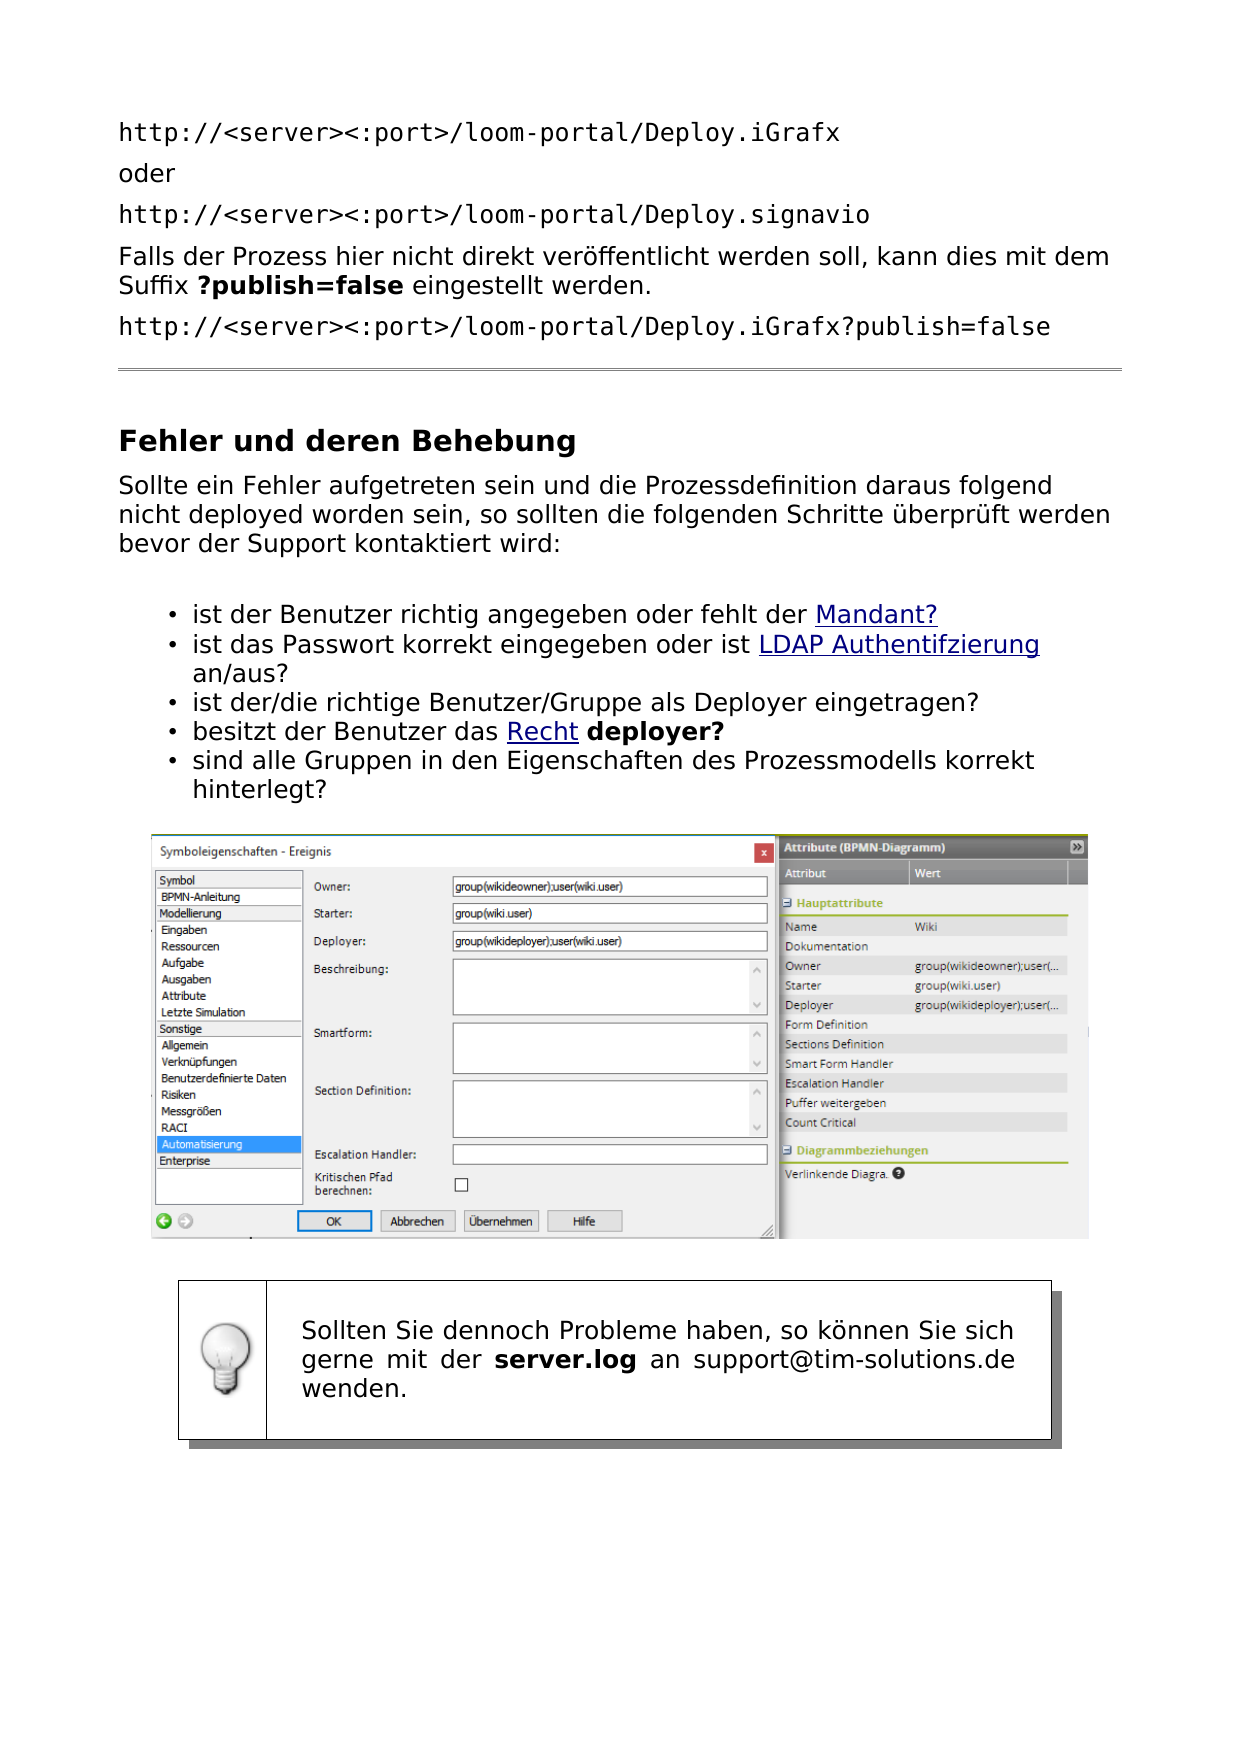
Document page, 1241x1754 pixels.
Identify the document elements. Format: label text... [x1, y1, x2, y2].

text oder [118, 159, 1122, 188]
list ist der/die richtige Benutzer/Gruppe als Deployer eingetragen? [177, 688, 1122, 717]
list ist das Passwort korrekt eingegeben oder ist LDAP Authentifzierung an/aus? [177, 630, 1122, 688]
list ist der Benutzer richtig angegeben oder fehlt der Mandant? [177, 601, 1122, 630]
text http://<server><:port>/loom-portal/Deploy.iGrafx?publish=false [118, 312, 1122, 342]
table_header Sollten Sie dennoch Probleme haben, so können Sie sich gerne mit der server.log an support@tim-solutions.de wenden. [267, 1281, 1051, 1439]
text http://<server><:port>/loom-portal/Deploy.signavio [118, 201, 1122, 230]
text Sollte ein Fehler aufgetreten sein und die Prozessdefinition daraus folgend nicht deployed worden sein, so sollten die folgenden Schritte überprüft werden bevor der Support kontaktiert wird: [118, 471, 1122, 559]
subtitle Fehler und deren Behebung [118, 425, 1122, 459]
text Falls der Prozess hier nicht direkt veröffentlicht werden soll, kann dies mit dem Suffix ?publish=false eingestellt werden. [118, 242, 1122, 300]
picture [190, 1322, 266, 1398]
list sind alle Gruppen in den Eigenschaften des Prozessmodells korrekt hinterlegt? [177, 747, 1122, 805]
table_header [179, 1281, 266, 1439]
list besitzt der Benutzer das Recht deployer? [177, 717, 1122, 747]
text http://<server><:port>/loom-portal/Deploy.iGrafx [118, 118, 1122, 147]
picture [151, 834, 1089, 1239]
